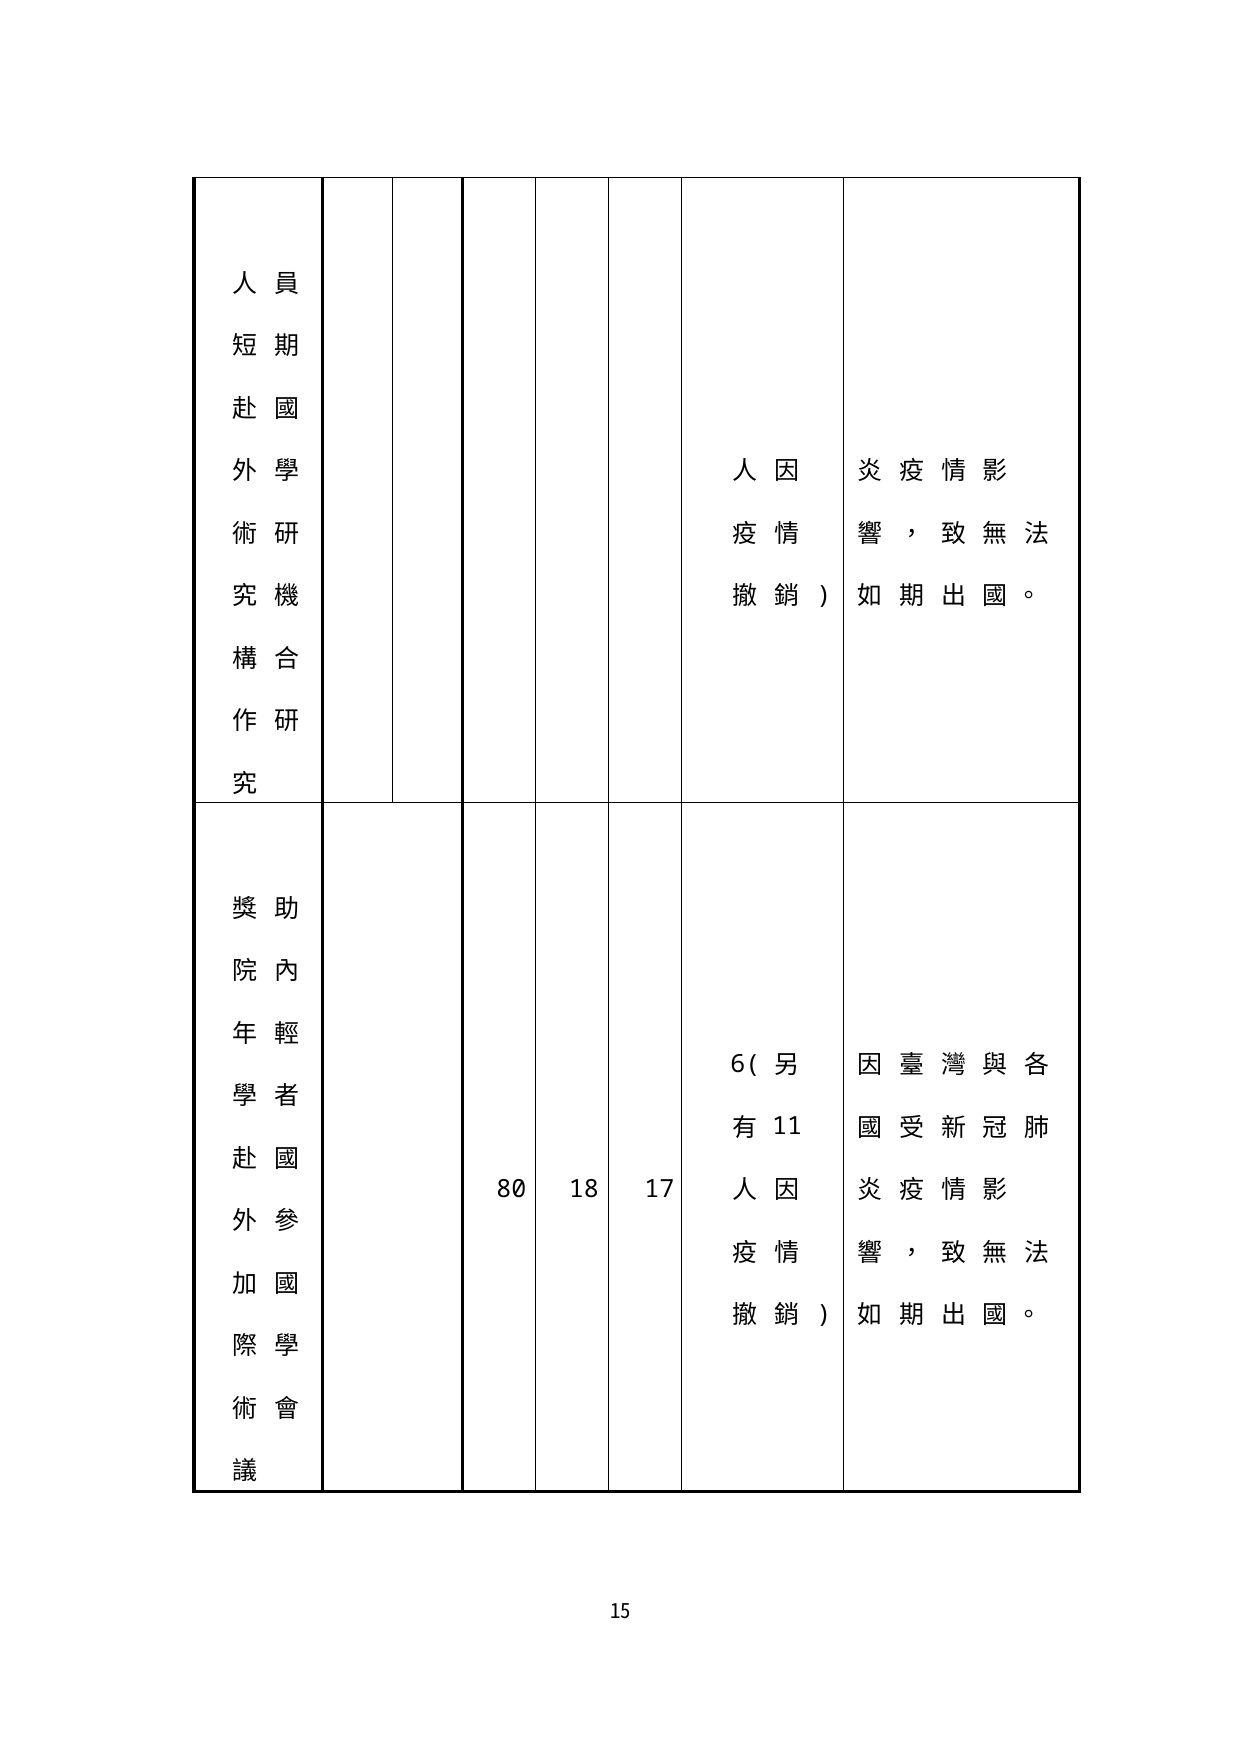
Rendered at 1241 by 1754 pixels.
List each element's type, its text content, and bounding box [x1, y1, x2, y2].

table_cell [464, 178, 535, 802]
table_cell 因臺灣與各國受新冠肺炎疫情影響，致無法如期出國。 [844, 803, 1078, 1490]
table_cell 80 [464, 803, 535, 1490]
table_cell 17 [609, 803, 681, 1490]
table_cell 獎助院內年輕學者赴國外參加國際學術會議 [196, 803, 321, 1490]
table_cell 人員短期赴國外學術研究機構合作研究 [196, 178, 321, 802]
table_cell 人因疫情撤銷) [682, 178, 843, 802]
table_cell 6(另有11人因疫情撤銷) [682, 803, 843, 1490]
table_cell 炎疫情影響，致無法如期出國。 [844, 178, 1078, 802]
table_cell [393, 178, 461, 802]
table_cell [324, 178, 392, 802]
table_cell [536, 178, 608, 802]
table_cell [609, 178, 681, 802]
table_cell 18 [536, 803, 608, 1490]
table_cell [324, 803, 461, 1490]
